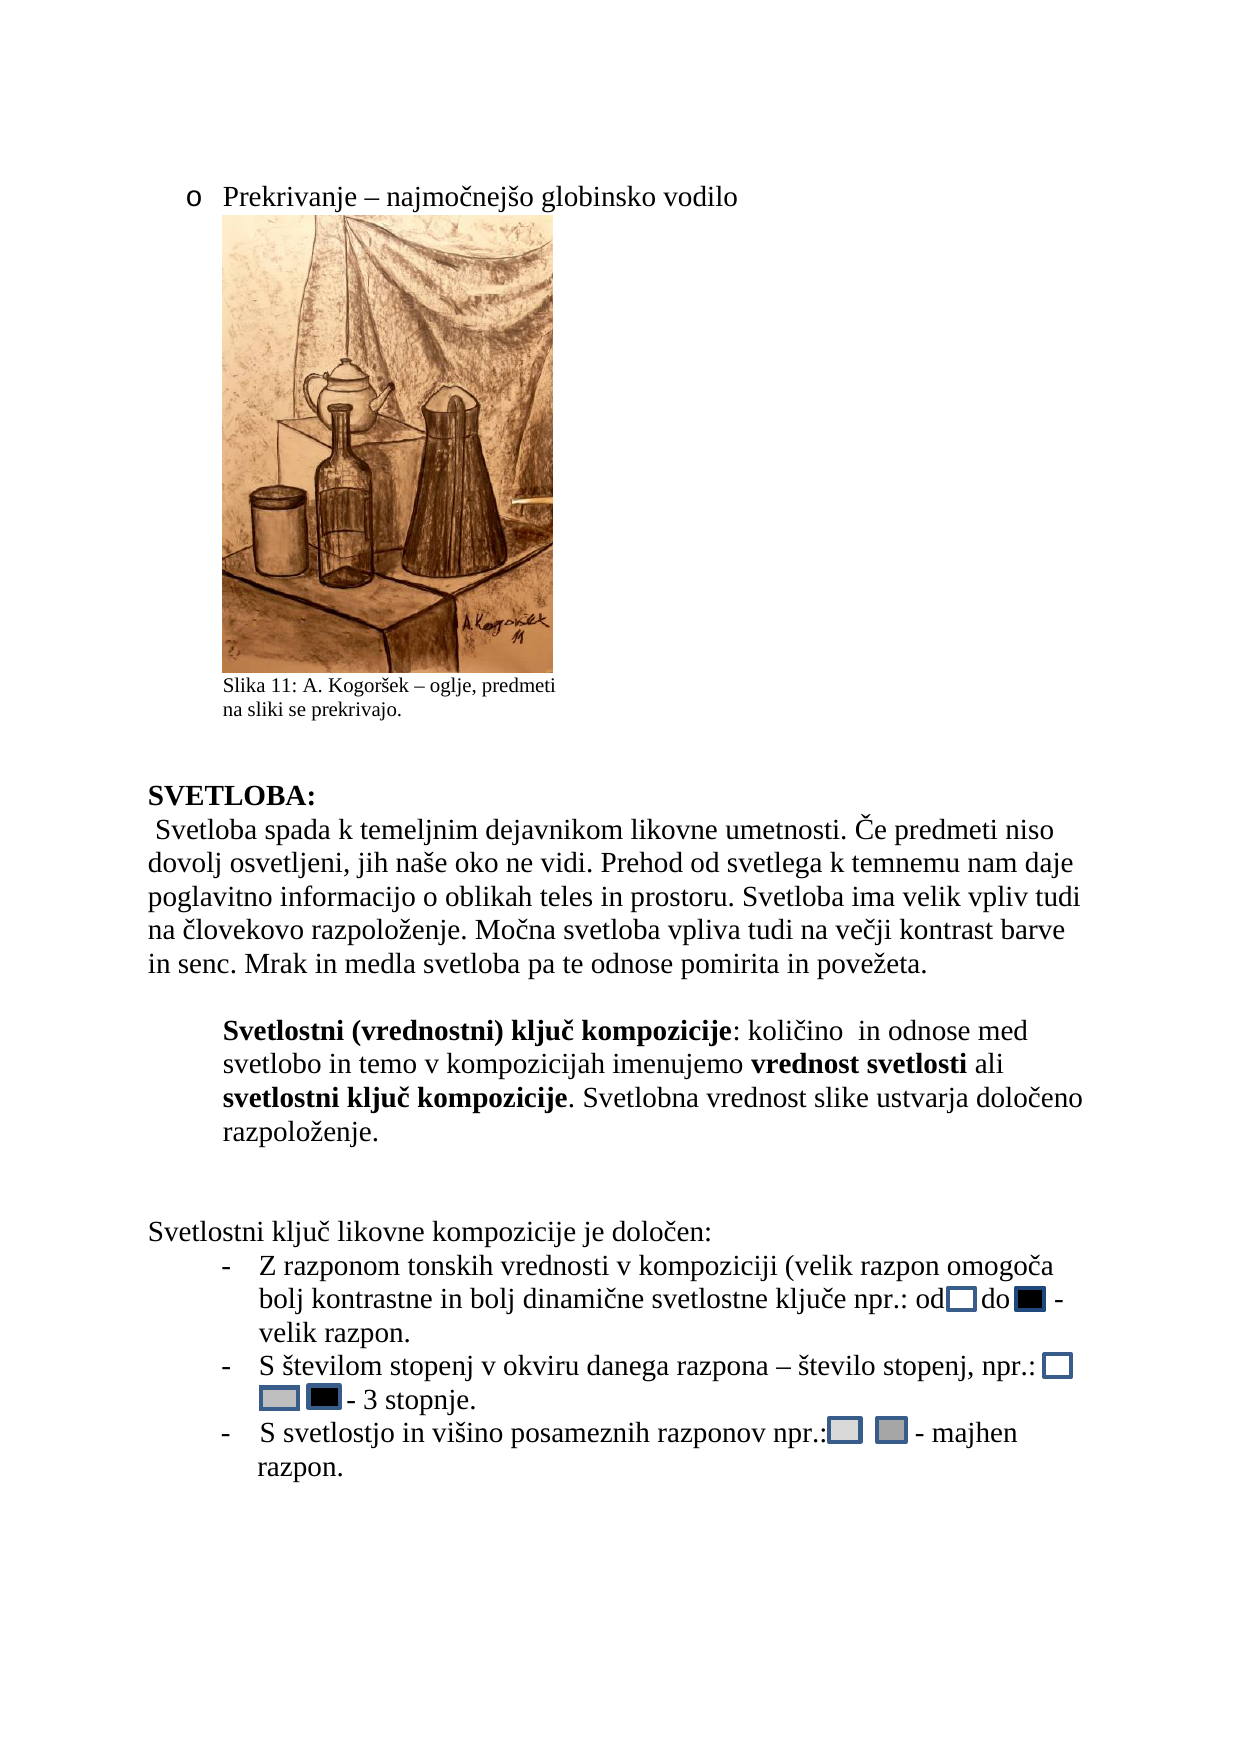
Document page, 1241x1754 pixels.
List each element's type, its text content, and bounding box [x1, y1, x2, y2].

subtitle Svetloba spada k temeljnim dejavnikom likovne umetnosti. Če predmeti niso dovolj osvetljeni, jih naše oko ne vidi. Prehod od svetlega k temnemu nam daje poglavitno informacijo o oblikah teles in prostoru. Svetloba ima velik vpliv tudi na človekovo razpoloženje. Močna svetloba vpliva tudi na večji kontrast barve in senc. Mrak in medla svetloba pa te odnose pomirita in povežeta. [148, 812, 1093, 979]
list S številom stopenj v okviru danega razpona – število stopenj, npr.: [221, 1348, 1093, 1382]
subtitle na sliki se prekrivajo. [223, 697, 1093, 721]
subtitle Slika 11: A. Kogoršek – oglje, predmeti [223, 673, 1093, 697]
text - 3 stopnje. [258, 1382, 1093, 1416]
subtitle SVETLOBA: [148, 778, 1093, 812]
text - S svetlostjo in višino posameznih razponov npr.: - majhen [148, 1416, 1093, 1449]
subtitle Prekrivanje – najmočnejšo globinsko vodilo [185, 172, 1093, 215]
picture [222, 215, 553, 673]
text razpon. [148, 1449, 1093, 1483]
text Svetlostni ključ likovne kompozicije je določen: [148, 1214, 1093, 1248]
list Z razponom tonskih vrednosti v kompoziciji (velik razpon omogoča bolj kontrastne in bolj dinamične svetlostne ključe npr.: od do - velik razpon. [221, 1248, 1093, 1348]
subtitle Svetlostni (vrednostni) ključ kompozicije: količino in odnose med svetlobo in temo v kompozicijah imenujemo vrednost svetlosti ali svetlostni ključ kompozicije. Svetlobna vrednost slike ustvarja določeno razpoloženje. [223, 1013, 1093, 1147]
